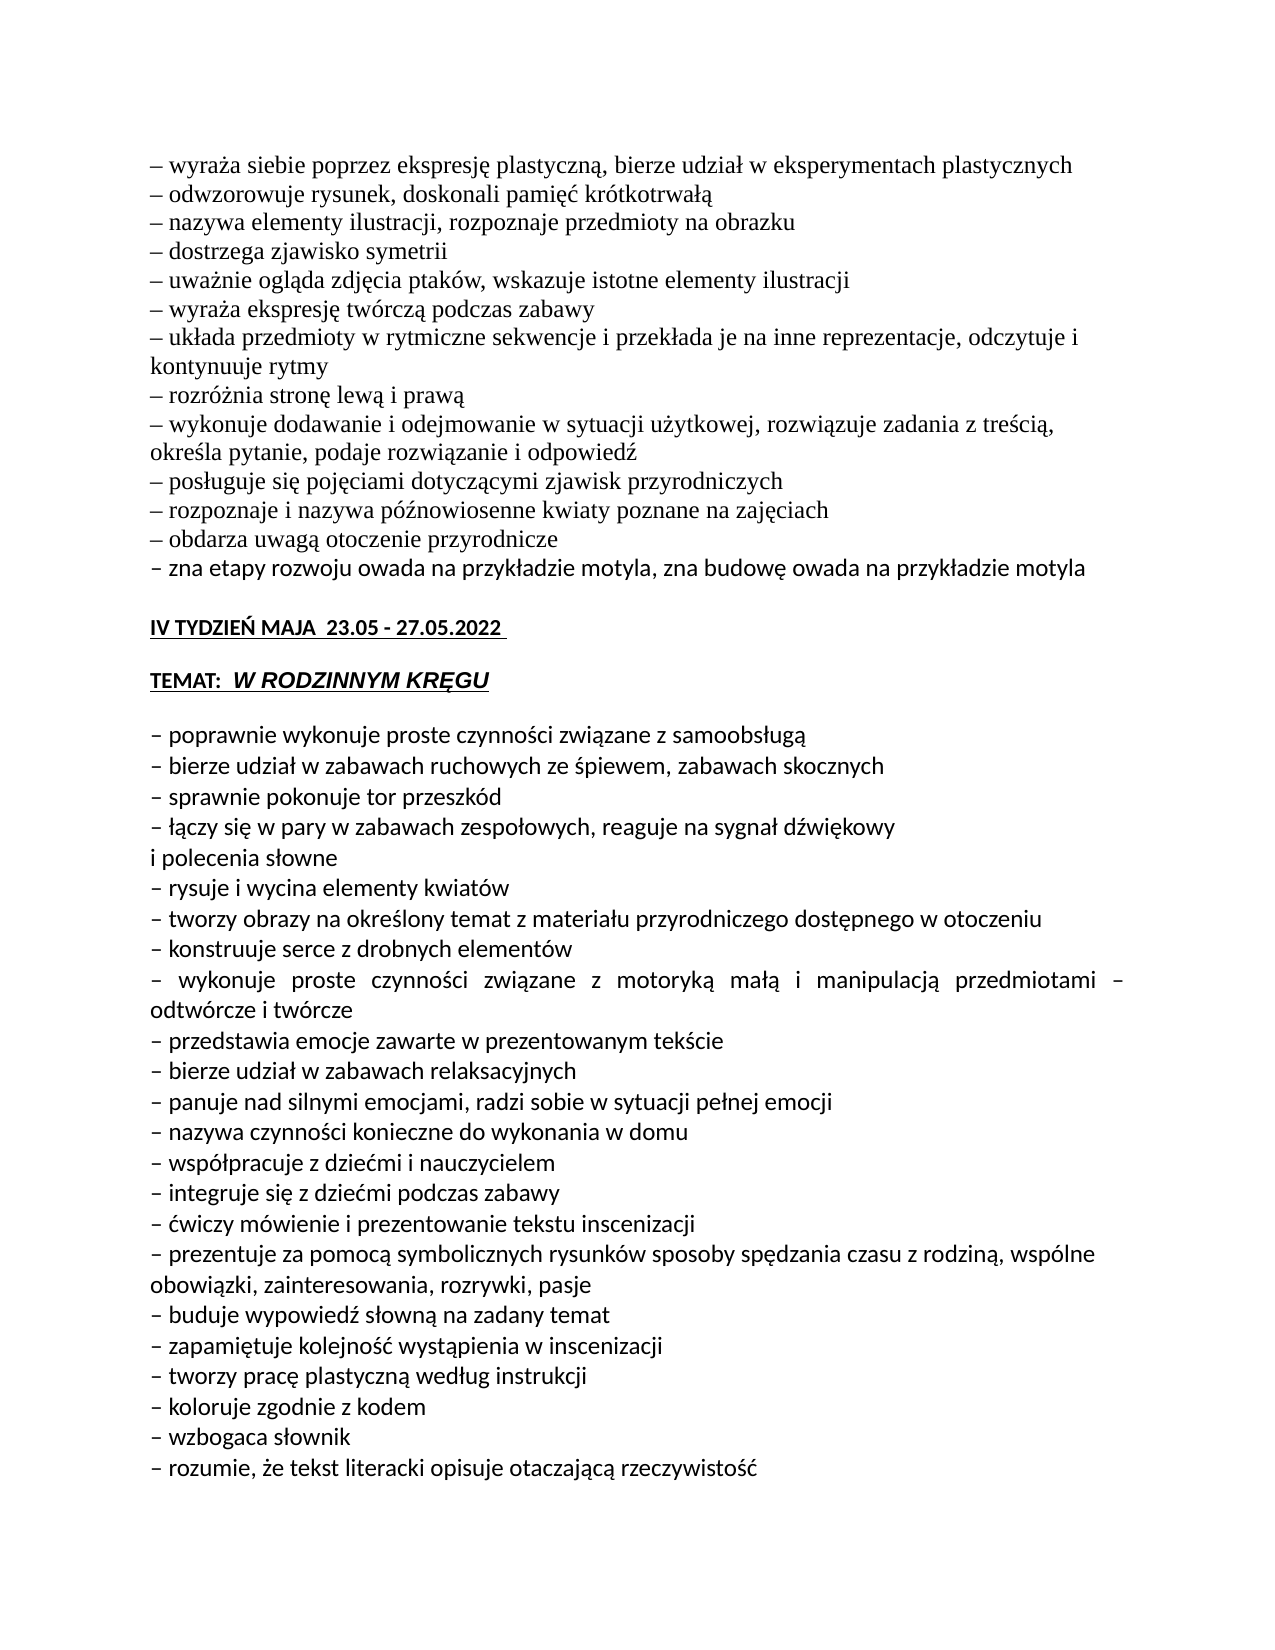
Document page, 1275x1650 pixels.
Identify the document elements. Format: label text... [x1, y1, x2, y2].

text ‒ przedstawia emocje zawarte w prezentowanym tekście [150, 1025, 1125, 1055]
text TEMAT: W RODZINNYM KRĘGU [150, 667, 1125, 694]
text ‒ współpracuje z dziećmi i nauczycielem [150, 1147, 1125, 1177]
text ‒ zapamiętuje kolejność wystąpienia w inscenizacji [150, 1330, 1125, 1361]
text ‒ tworzy obrazy na określony temat z materiału przyrodniczego dostępnego w otoczeniu [150, 903, 1125, 933]
text ‒ uważnie ogląda zdjęcia ptaków, wskazuje istotne elementy ilustracji [150, 265, 1125, 294]
text ‒ panuje nad silnymi emocjami, radzi sobie w sytuacji pełnej emocji [150, 1086, 1125, 1116]
text ‒ wyraża siebie poprzez ekspresję plastyczną, bierze udział w eksperymentach plastycznych [150, 150, 1125, 179]
text i polecenia słowne [150, 842, 1125, 872]
text ‒ nazywa czynności konieczne do wykonania w domu [150, 1116, 1125, 1147]
text ‒ wykonuje dodawanie i odejmowanie w sytuacji użytkowej, rozwiązuje zadania z treścią, określa pytanie, podaje rozwiązanie i odpowiedź [150, 409, 1125, 466]
text ‒ konstruuje serce z drobnych elementów [150, 933, 1125, 964]
text ‒ wykonuje proste czynności związane z motoryką małą i manipulacją przedmiotami – odtwórcze i twórcze [150, 964, 1125, 1025]
text ‒ koloruje zgodnie z kodem [150, 1391, 1125, 1422]
text ‒ rozróżnia stronę lewą i prawą [150, 380, 1125, 409]
text ‒ bierze udział w zabawach ruchowych ze śpiewem, zabawach skocznych [150, 750, 1125, 781]
text ‒ obdarza uwagą otoczenie przyrodnicze [150, 524, 1125, 552]
text ‒ ćwiczy mówienie i prezentowanie tekstu inscenizacji [150, 1208, 1125, 1238]
text ‒ nazywa elementy ilustracji, rozpoznaje przedmioty na obrazku [150, 207, 1125, 236]
text ‒ wyraża ekspresję twórczą podczas zabawy [150, 294, 1125, 322]
text ‒ integruje się z dziećmi podczas zabawy [150, 1177, 1125, 1208]
text ‒ rozumie, że tekst literacki opisuje otaczającą rzeczywistość [150, 1452, 1125, 1483]
text ‒ dostrzega zjawisko symetrii [150, 236, 1125, 265]
text ‒ sprawnie pokonuje tor przeszkód [150, 781, 1125, 811]
text ‒ łączy się w pary w zabawach zespołowych, reaguje na sygnał dźwiękowy [150, 811, 1125, 842]
text ‒ tworzy pracę plastyczną według instrukcji [150, 1361, 1125, 1391]
text ‒ rysuje i wycina elementy kwiatów [150, 872, 1125, 903]
text IV TYDZIEŃ MAJA 23.05 - 27.05.2022 [150, 613, 1125, 642]
text ‒ odwzorowuje rysunek, doskonali pamięć krótkotrwałą [150, 179, 1125, 207]
text ‒ układa przedmioty w rytmiczne sekwencje i przekłada je na inne reprezentacje, odczytuje i kontynuuje rytmy [150, 322, 1125, 380]
text ‒ rozpoznaje i nazywa późnowiosenne kwiaty poznane na zajęciach [150, 495, 1125, 524]
text ‒ wzbogaca słownik [150, 1422, 1125, 1452]
text ‒ prezentuje za pomocą symbolicznych rysunków sposoby spędzania czasu z rodziną, wspólne obowiązki, zainteresowania, rozrywki, pasje [150, 1238, 1125, 1299]
text ‒ buduje wypowiedź słowną na zadany temat [150, 1299, 1125, 1330]
text ‒ poprawnie wykonuje proste czynności związane z samoobsługą [150, 719, 1125, 750]
text ‒ zna etapy rozwoju owada na przykładzie motyla, zna budowę owada na przykładzie motyla [150, 552, 1125, 583]
text ‒ bierze udział w zabawach relaksacyjnych [150, 1055, 1125, 1086]
text ‒ posługuje się pojęciami dotyczącymi zjawisk przyrodniczych [150, 466, 1125, 495]
